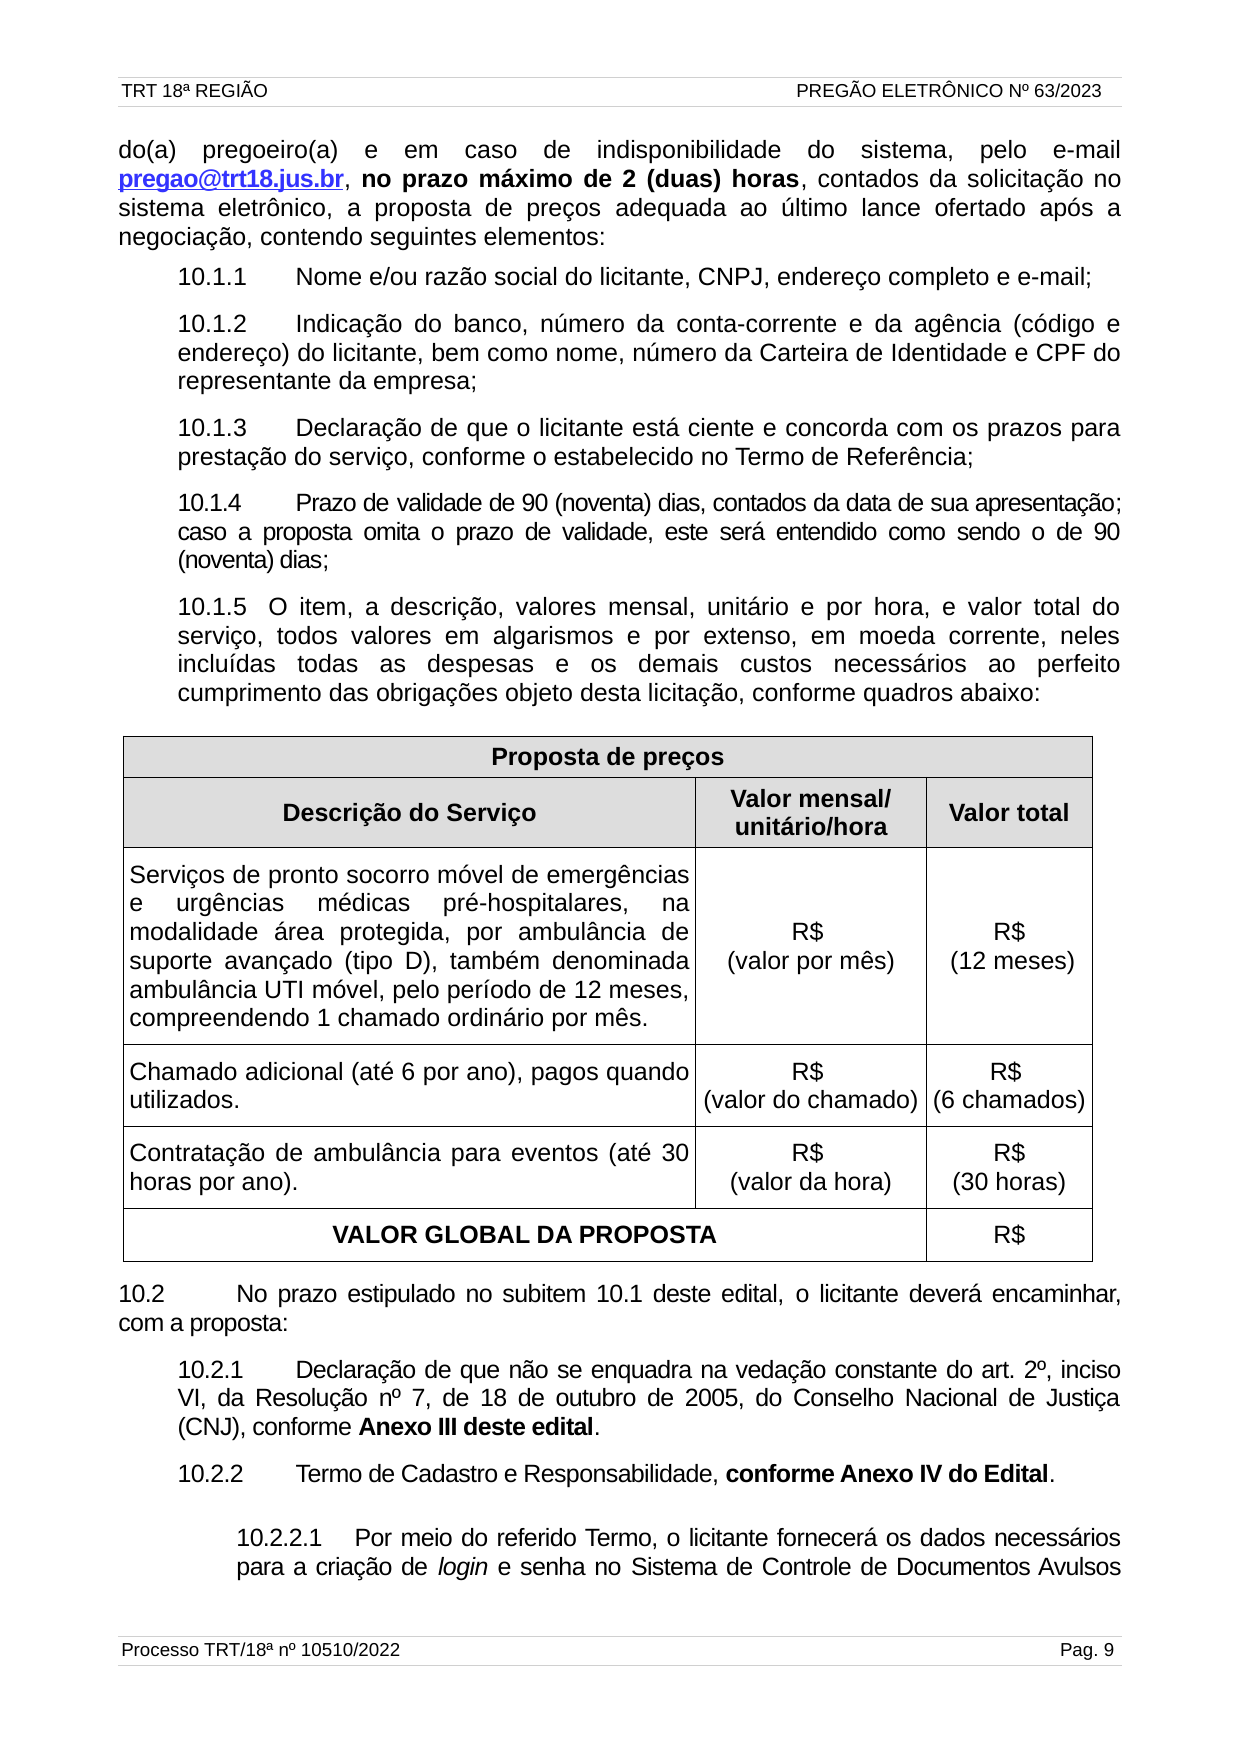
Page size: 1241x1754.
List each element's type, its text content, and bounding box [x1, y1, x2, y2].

table_cell R$ (valor da hora) [696, 1127, 926, 1207]
table_cell VALOR GLOBAL DA PROPOSTA [124, 1209, 926, 1261]
table_cell R$ (12 meses) [927, 848, 1092, 1044]
list 10.2.1 Declaração de que não se enquadra na vedação constante do art. 2º, inciso VI, da Resolução nº 7, de 18 de outubro de 2005, do Conselho Nacional de Justiça (CNJ), conforme Anexo III deste edital. [177, 1354, 1122, 1441]
table_cell R$ (valor do chamado) [696, 1045, 926, 1126]
table_cell R$ (6 chamados) [927, 1045, 1092, 1126]
table_cell R$ (valor por mês) [696, 848, 926, 1044]
table_header Proposta de preços‍ [124, 737, 1092, 777]
table_cell Contratação de ambulância para eventos (até 30 horas por ano). [124, 1127, 695, 1207]
table_cell Valor mensal/ unitário/hora [696, 778, 926, 847]
list 10.2.2 Termo de Cadastro e Responsabilidade, conforme Anexo IV do Edital. [177, 1458, 1122, 1487]
list 10.1.4 Prazo de validade de 90 (noventa) dias, contados da data de sua apresentação; caso a proposta omita o prazo de validade, este será entendido como sendo o de 90 (noventa) dias; [177, 488, 1122, 574]
text 10.1.2 Indicação do banco, número da conta-corrente e da agência (código e endereço) do licitante, bem como nome, número da Carteira de Identidade e CPF do representante da empresa; [177, 309, 1122, 395]
table_cell R$ [927, 1209, 1092, 1261]
text 10.1.5 O item, a descrição, valores mensal, unitário e por hora, e valor total do serviço, todos valores em algarismos e por extenso, em moeda corrente, neles incluídas todas as despesas e os demais custos necessários ao perfeito cumprimento das obrigações objeto desta licitação, conforme quadros abaixo: [177, 592, 1122, 707]
table_cell Valor total [927, 778, 1092, 847]
table_cell Chamado adicional (até 6 por ano), pagos quando utilizados. [124, 1045, 695, 1126]
text 10.1.1 Nome e/ou razão social do licitante, CNPJ, endereço completo e e-mail; [177, 262, 1122, 291]
list 10.2 No prazo estipulado no subitem 10.1 deste edital, o licitante deverá encaminhar, com a proposta: [118, 1279, 1122, 1337]
list 10.1.3 Declaração de que o licitante está ciente e concorda com os prazos para prestação do serviço, conforme o estabelecido no Termo de Referência; [177, 413, 1122, 470]
table_cell Serviços de pronto socorro móvel de emergências e urgências médicas pré-hospitalares, na modalidade área protegida, por ambulância de suporte avançado (tipo D), também denominada ambulância UTI móvel, pelo período de 12 meses, compreendendo 1 chamado ordinário por mês. [124, 848, 695, 1044]
table_cell R$ (30 horas) [927, 1127, 1092, 1207]
table_cell Descrição do Serviço [124, 778, 695, 847]
text do(a) pregoeiro(a) e em caso de indisponibilidade do sistema, pelo e-mail pregao@trt18.jus.br, no prazo máximo de 2 (duas) horas, contados da solicitação no sistema eletrônico, a proposta de preços adequada ao último lance ofertado após a negociação, contendo seguintes elementos: [118, 136, 1122, 251]
list 10.2.2.1 Por meio do referido Termo, o licitante fornecerá os dados necessários para a criação de login e senha no Sistema de Controle de Documentos Avulsos [236, 1523, 1122, 1580]
